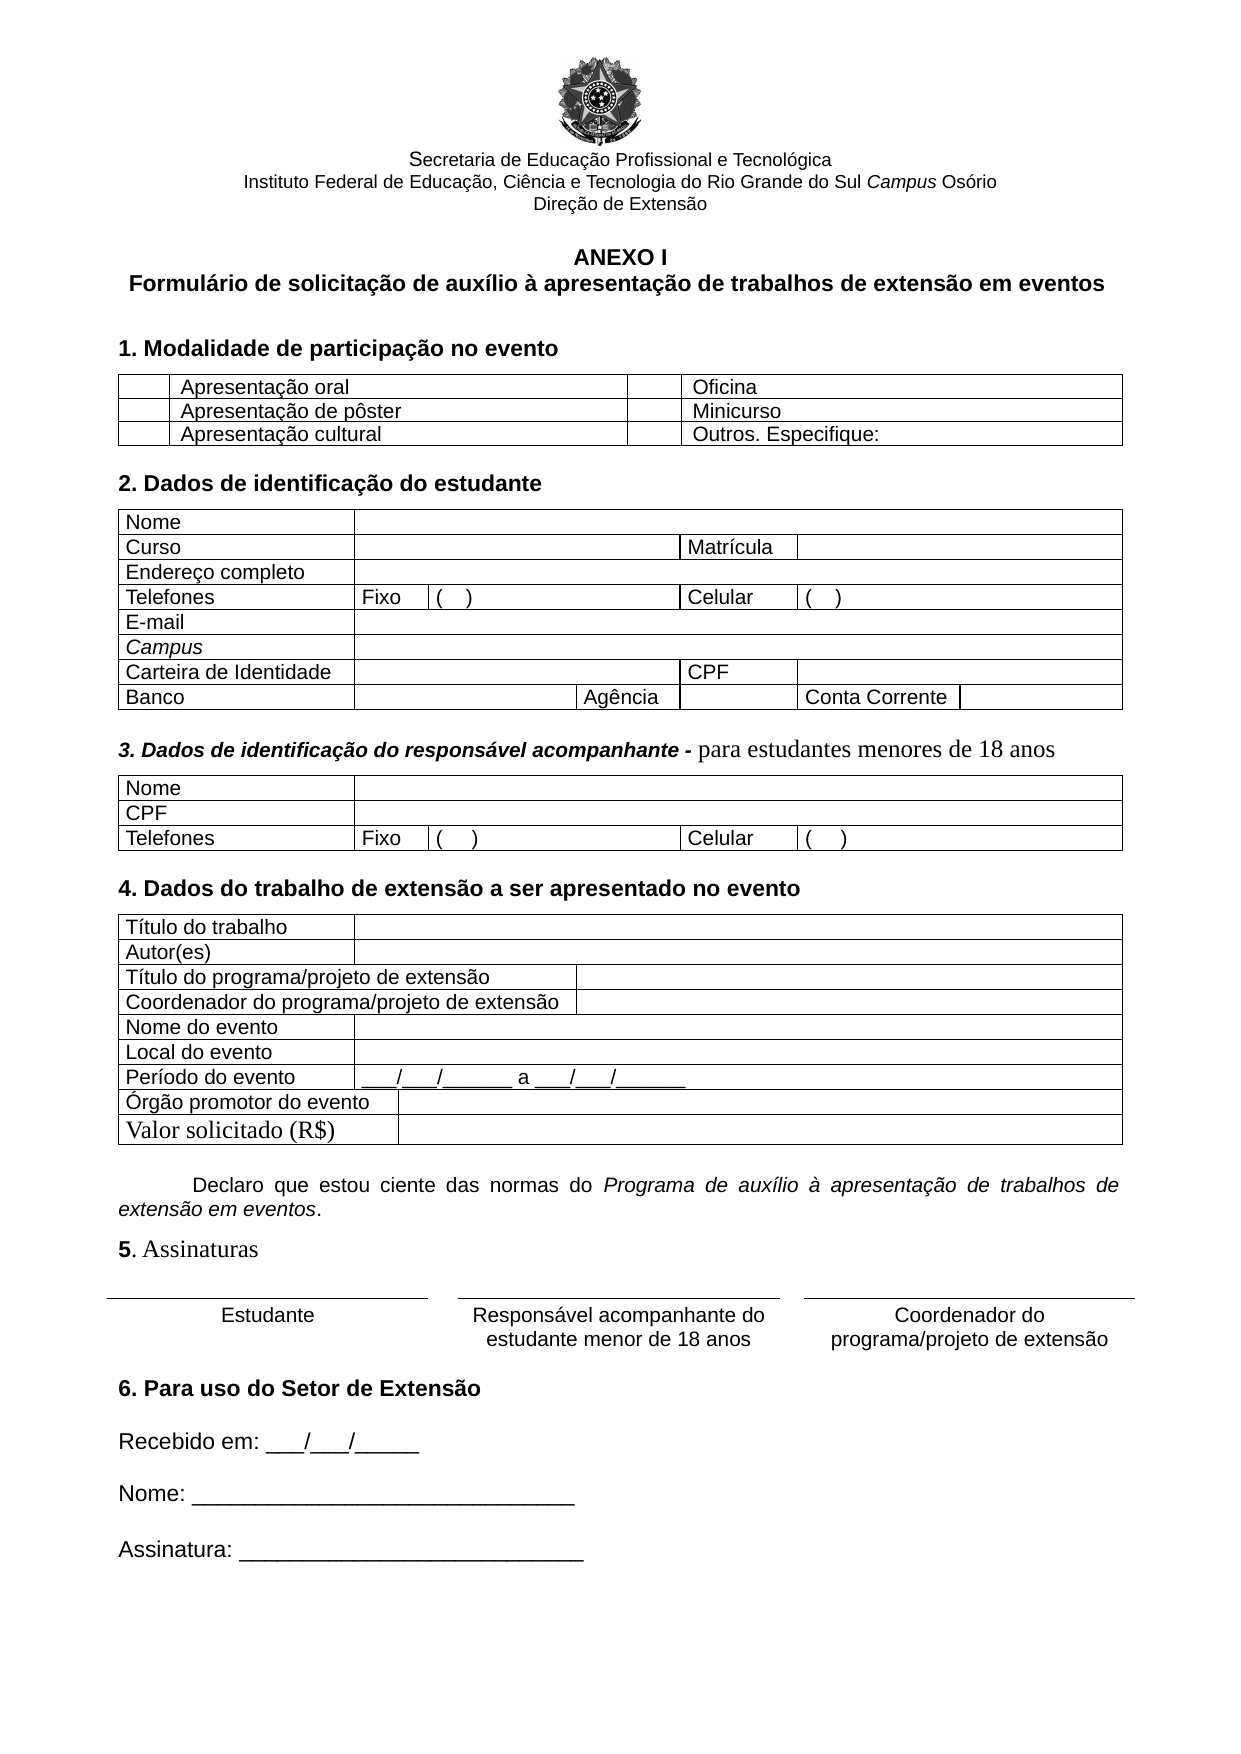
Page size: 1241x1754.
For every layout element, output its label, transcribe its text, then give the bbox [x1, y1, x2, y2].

table_header [458, 1263, 779, 1298]
table_header [355, 915, 1122, 939]
table_cell Período do evento [119, 1065, 354, 1089]
table_cell ( ) [798, 826, 1122, 850]
table_header [355, 776, 1122, 800]
table_header Nome [119, 510, 354, 534]
table_cell Banco [119, 685, 354, 709]
table_cell ___/___/______ a ___/___/______ [355, 1065, 1122, 1089]
text 5. Assinaturas [118, 1234, 1122, 1262]
table_cell E-mail [119, 610, 354, 634]
table_cell Responsável acompanhante do estudante menor de 18 anos [458, 1299, 779, 1351]
table_cell [961, 685, 1122, 709]
table_cell [428, 1298, 458, 1351]
table_cell ( ) [429, 826, 680, 850]
table_cell [798, 660, 1122, 684]
table_header [355, 510, 1122, 534]
table_cell Telefones [119, 585, 354, 609]
table_cell Matrícula [681, 535, 797, 559]
table_header Nome [119, 776, 354, 800]
table_header [119, 375, 169, 397]
text 6. Para uso do Setor de Extensão [118, 1375, 1122, 1401]
table_cell CPF [681, 660, 797, 684]
text Formulário de solicitação de auxílio à apresentação de trabalhos de extensão em eventos [118, 270, 1122, 296]
text 4. Dados do trabalho de extensão a ser apresentado no evento [118, 875, 1122, 901]
table_cell Conta Corrente [798, 685, 959, 709]
text Recebido em: ___/___/_____ [118, 1428, 1122, 1454]
table_header [780, 1263, 804, 1298]
table_cell [355, 685, 576, 709]
table_cell [798, 535, 1122, 559]
table_cell Local do evento [119, 1040, 354, 1064]
table_cell Fixo [355, 585, 428, 609]
table_cell [399, 1090, 1122, 1114]
table_cell Apresentação cultural [170, 422, 627, 445]
table_cell [780, 1298, 804, 1351]
table_cell [355, 610, 1122, 634]
table_header [428, 1263, 458, 1298]
table_cell Valor solicitado (R$) [119, 1115, 398, 1143]
table_cell Coordenador do programa/projeto de extensão [119, 990, 576, 1014]
table_cell Celular [681, 585, 797, 609]
table_cell Estudante [107, 1299, 428, 1351]
text ANEXO I [118, 243, 1122, 270]
table_cell [628, 399, 681, 421]
table_cell Fixo [355, 826, 428, 850]
table_cell Endereço completo [119, 560, 354, 584]
table_header [107, 1263, 428, 1298]
table_cell CPF [119, 801, 354, 825]
table_cell [355, 1040, 1122, 1064]
text 2. Dados de identificação do estudante [118, 470, 1122, 496]
table_cell [355, 560, 1122, 584]
table_cell ( ) [798, 585, 1122, 609]
table_cell [355, 940, 1122, 964]
table_cell Agência [577, 685, 679, 709]
table_cell Celular [681, 826, 797, 850]
text 1. Modalidade de participação no evento [118, 335, 1122, 361]
table_cell Curso [119, 535, 354, 559]
table_cell [355, 801, 1122, 825]
table_cell ( ) [429, 585, 679, 609]
table_cell [399, 1115, 1122, 1143]
table_header [804, 1263, 1135, 1298]
table_cell [628, 422, 681, 445]
table_cell Telefones [119, 826, 354, 850]
table_cell [355, 635, 1122, 659]
table_cell [355, 535, 679, 559]
text 3. Dados de identificação do responsável acompanhante - para estudantes menores de 18 anos [118, 734, 1122, 762]
table_cell Outros. Especifique: [682, 422, 1122, 445]
table_cell Minicurso [682, 399, 1122, 421]
table_cell Campus [119, 635, 354, 659]
table_cell Autor(es) [119, 940, 354, 964]
table_cell [119, 422, 169, 445]
text Assinatura: ___________________________ [118, 1536, 1122, 1562]
picture [558, 57, 642, 146]
table_cell [355, 660, 679, 684]
table_cell [119, 399, 169, 421]
table_cell [681, 685, 797, 709]
table_header [628, 375, 681, 397]
text Nome: ______________________________ [118, 1480, 1122, 1507]
text Declaro que estou ciente das normas do Programa de auxílio à apresentação de trabalhos de extensão em eventos. [118, 1168, 1122, 1221]
table_cell Apresentação de pôster [170, 399, 627, 421]
table_header Título do trabalho [119, 915, 354, 939]
table_cell [355, 1015, 1122, 1039]
table_cell [577, 965, 1122, 989]
table_cell Carteira de Identidade [119, 660, 354, 684]
table_cell Órgão promotor do evento [119, 1090, 398, 1114]
table_cell Título do programa/projeto de extensão [119, 965, 576, 989]
table_cell Nome do evento [119, 1015, 354, 1039]
table_header Apresentação oral [170, 375, 627, 397]
table_cell Coordenador do programa/projeto de extensão [804, 1299, 1135, 1351]
table_header Oficina [682, 375, 1122, 397]
table_cell [577, 990, 1122, 1014]
